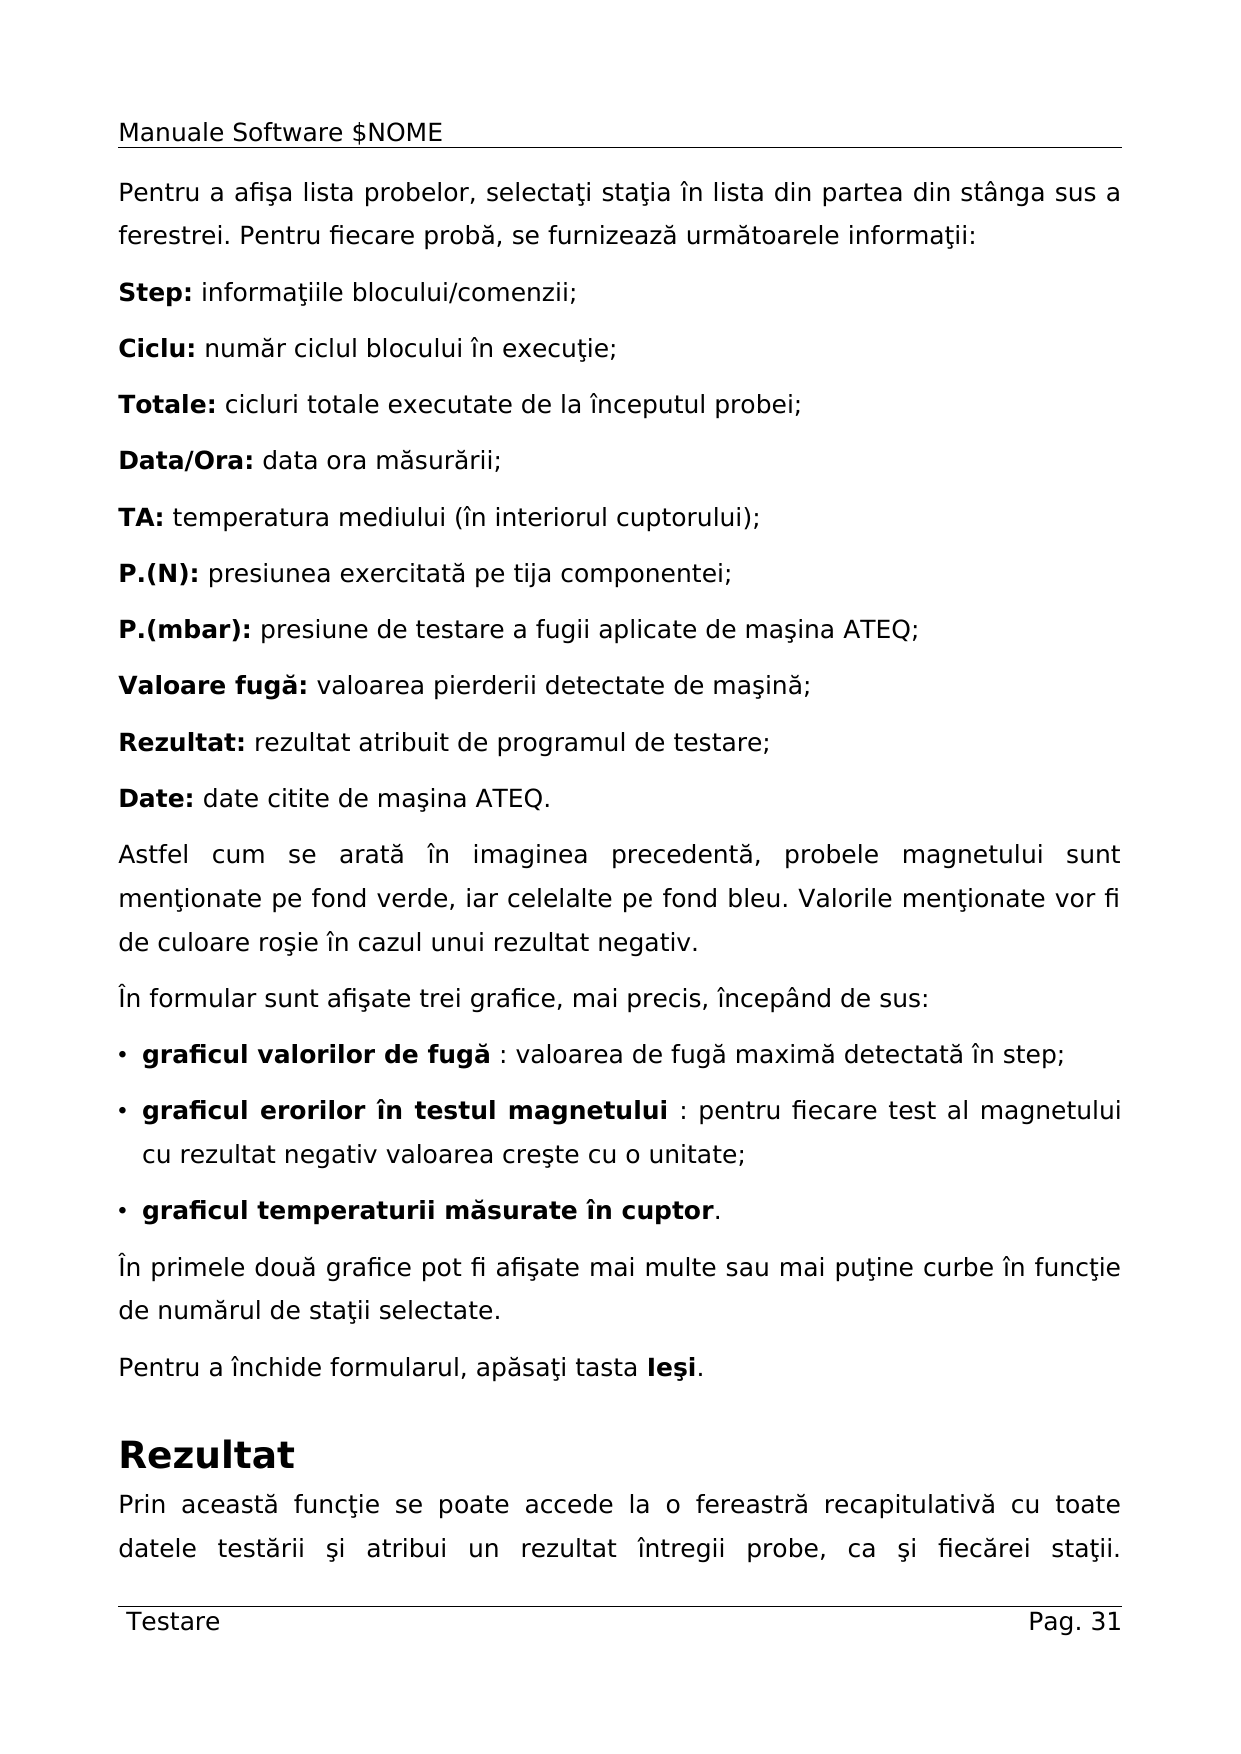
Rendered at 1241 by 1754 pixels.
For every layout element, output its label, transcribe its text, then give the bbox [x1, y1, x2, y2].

text Data/Ora: data ora măsurării; [118, 447, 1122, 476]
text Valoare fugă: valoarea pierderii detectate de maşină; [118, 672, 1122, 701]
text În formular sunt afişate trei grafice, mai precis, începând de sus: [118, 984, 1122, 1013]
text În primele două grafice pot fi afişate mai multe sau mai puţine curbe în funcţie de numărul de staţii selectate. [118, 1253, 1122, 1326]
text Totale: cicluri totale executate de la începutul probei; [118, 390, 1122, 419]
text Pentru a închide formularul, apăsaţi tasta Ieşi. [118, 1353, 1122, 1382]
text Step: informaţiile blocului/comenzii; [118, 278, 1122, 307]
text P.(N): presiunea exercitată pe tija componentei; [118, 559, 1122, 588]
text Astfel cum se arată în imaginea precedentă, probele magnetului sunt menţionate pe fond verde, iar celelalte pe fond bleu. Valorile menţionate vor fi de culoare roşie în cazul unui rezultat negativ. [118, 840, 1122, 957]
text Date: date citite de maşina ATEQ. [118, 784, 1122, 813]
list graficul erorilor în testul magnetului : pentru fiecare test al magnetului cu rezultat negativ valoarea creşte cu o unitate; [118, 1097, 1122, 1169]
list graficul valorilor de fugă : valoarea de fugă maximă detectată în step; [118, 1040, 1122, 1069]
list graficul temperaturii măsurate în cuptor. [118, 1197, 1122, 1226]
text Pentru a afişa lista probelor, selectaţi staţia în lista din partea din stânga sus a ferestrei. Pentru fiecare probă, se furnizează următoarele informaţii: [118, 178, 1122, 251]
text TA: temperatura mediului (în interiorul cuptorului); [118, 503, 1122, 532]
text Prin această funcţie se poate accede la o fereastră recapitulativă cu toate datele testării şi atribui un rezultat întregii probe, ca şi fiecărei staţii. [118, 1490, 1122, 1563]
text Rezultat: rezultat atribuit de programul de testare; [118, 728, 1122, 757]
text P.(mbar): presiune de testare a fugii aplicate de maşina ATEQ; [118, 615, 1122, 644]
text Ciclu: număr ciclul blocului în execuţie; [118, 334, 1122, 363]
subtitle Rezultat [118, 1434, 1122, 1478]
